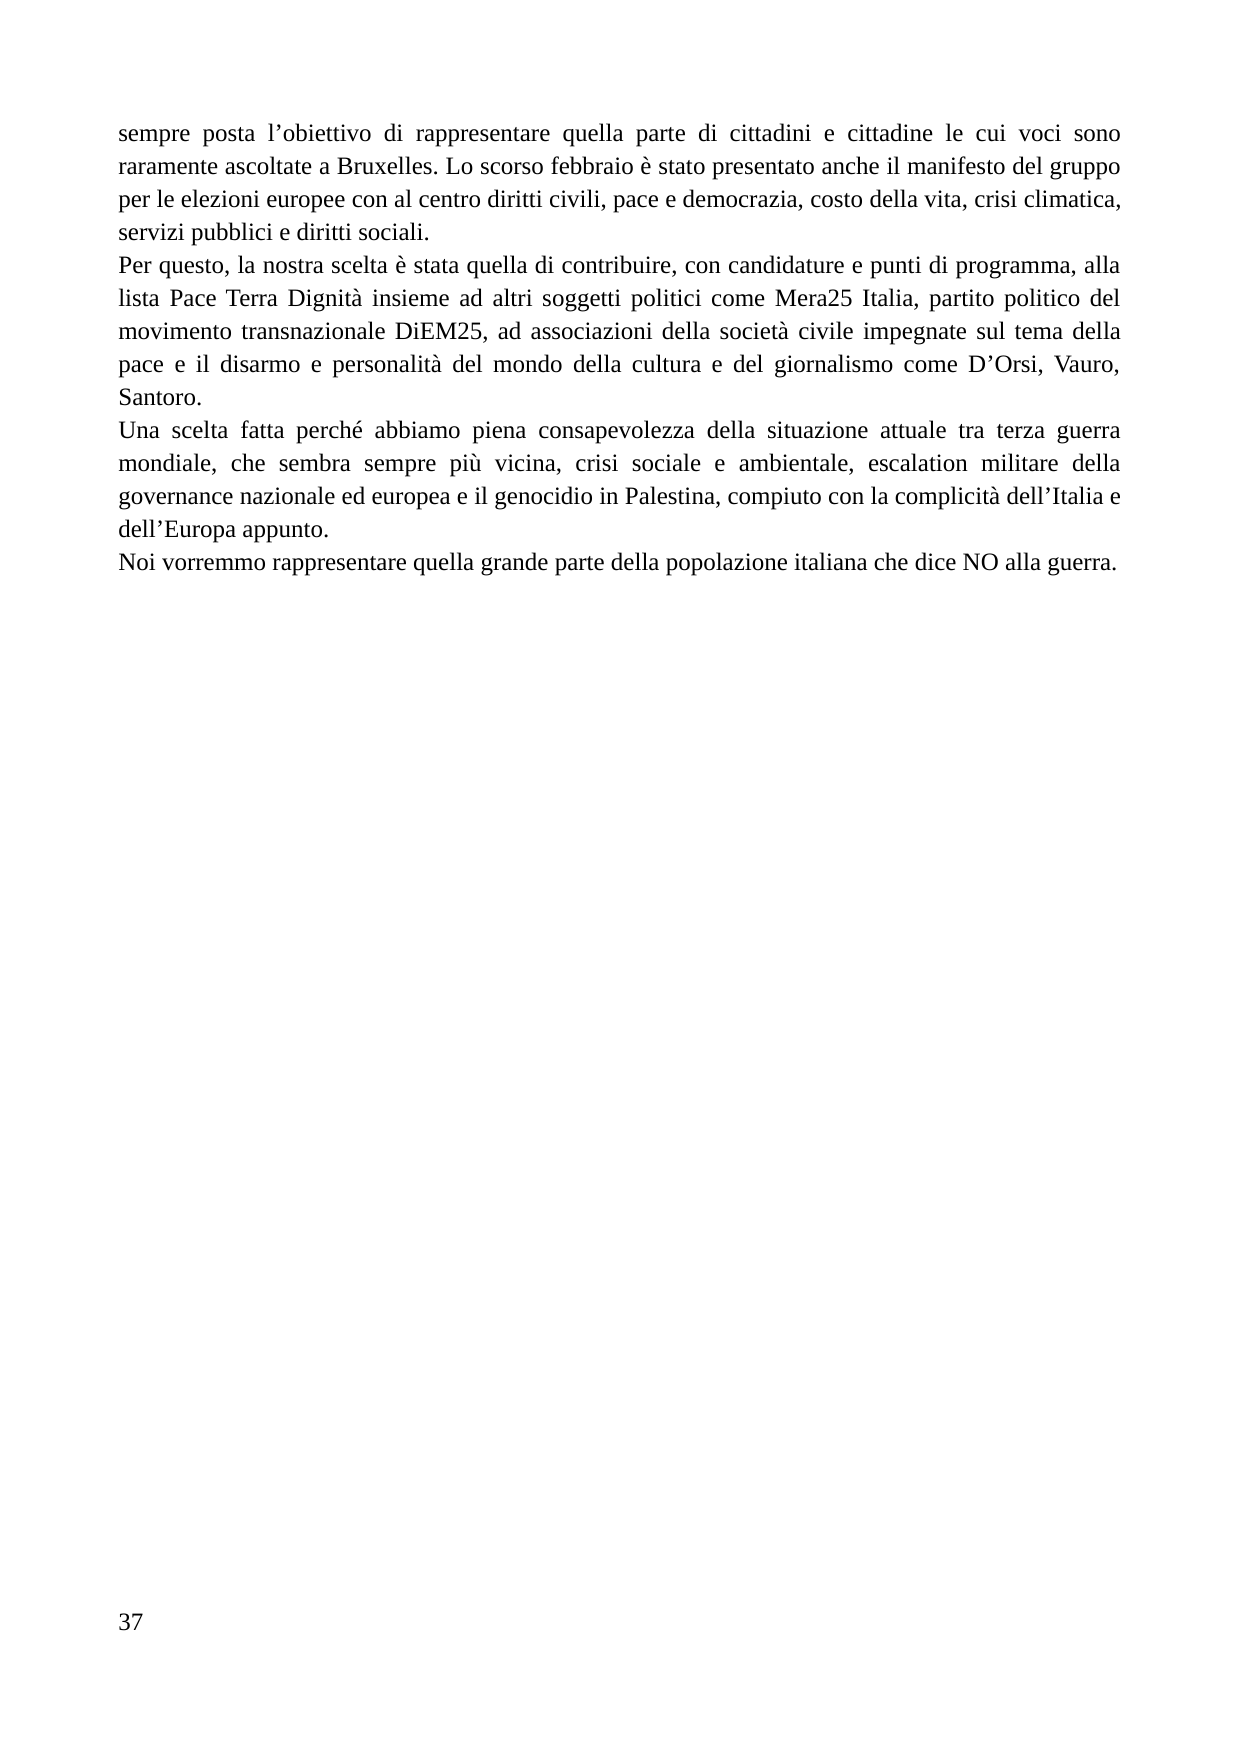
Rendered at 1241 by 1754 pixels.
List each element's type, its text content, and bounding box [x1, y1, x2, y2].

text Noi vorremmo rappresentare quella grande parte della popolazione italiana che dice NO alla guerra. [118, 547, 1122, 576]
text Per questo, la nostra scelta è stata quella di contribuire, con candidature e punti di programma, alla lista Pace Terra Dignità insieme ad altri soggetti politici come Mera25 Italia, partito politico del movimento transnazionale DiEM25, ad associazioni della società civile impegnate sul tema della pace e il disarmo e personalità del mondo della cultura e del giornalismo come D’Orsi, Vauro, Santoro. [118, 250, 1122, 411]
text Una scelta fatta perché abbiamo piena consapevolezza della situazione attuale tra terza guerra mondiale, che sembra sempre più vicina, crisi sociale e ambientale, escalation militare della governance nazionale ed europea e il genocidio in Palestina, compiuto con la complicità dell’Italia e dell’Europa appunto. [118, 415, 1122, 543]
text sempre posta l’obiettivo di rappresentare quella parte di cittadini e cittadine le cui voci sono raramente ascoltate a Bruxelles. Lo scorso febbraio è stato presentato anche il manifesto del gruppo per le elezioni europee con al centro diritti civili, pace e democrazia, costo della vita, crisi climatica, servizi pubblici e diritti sociali. [118, 118, 1122, 246]
